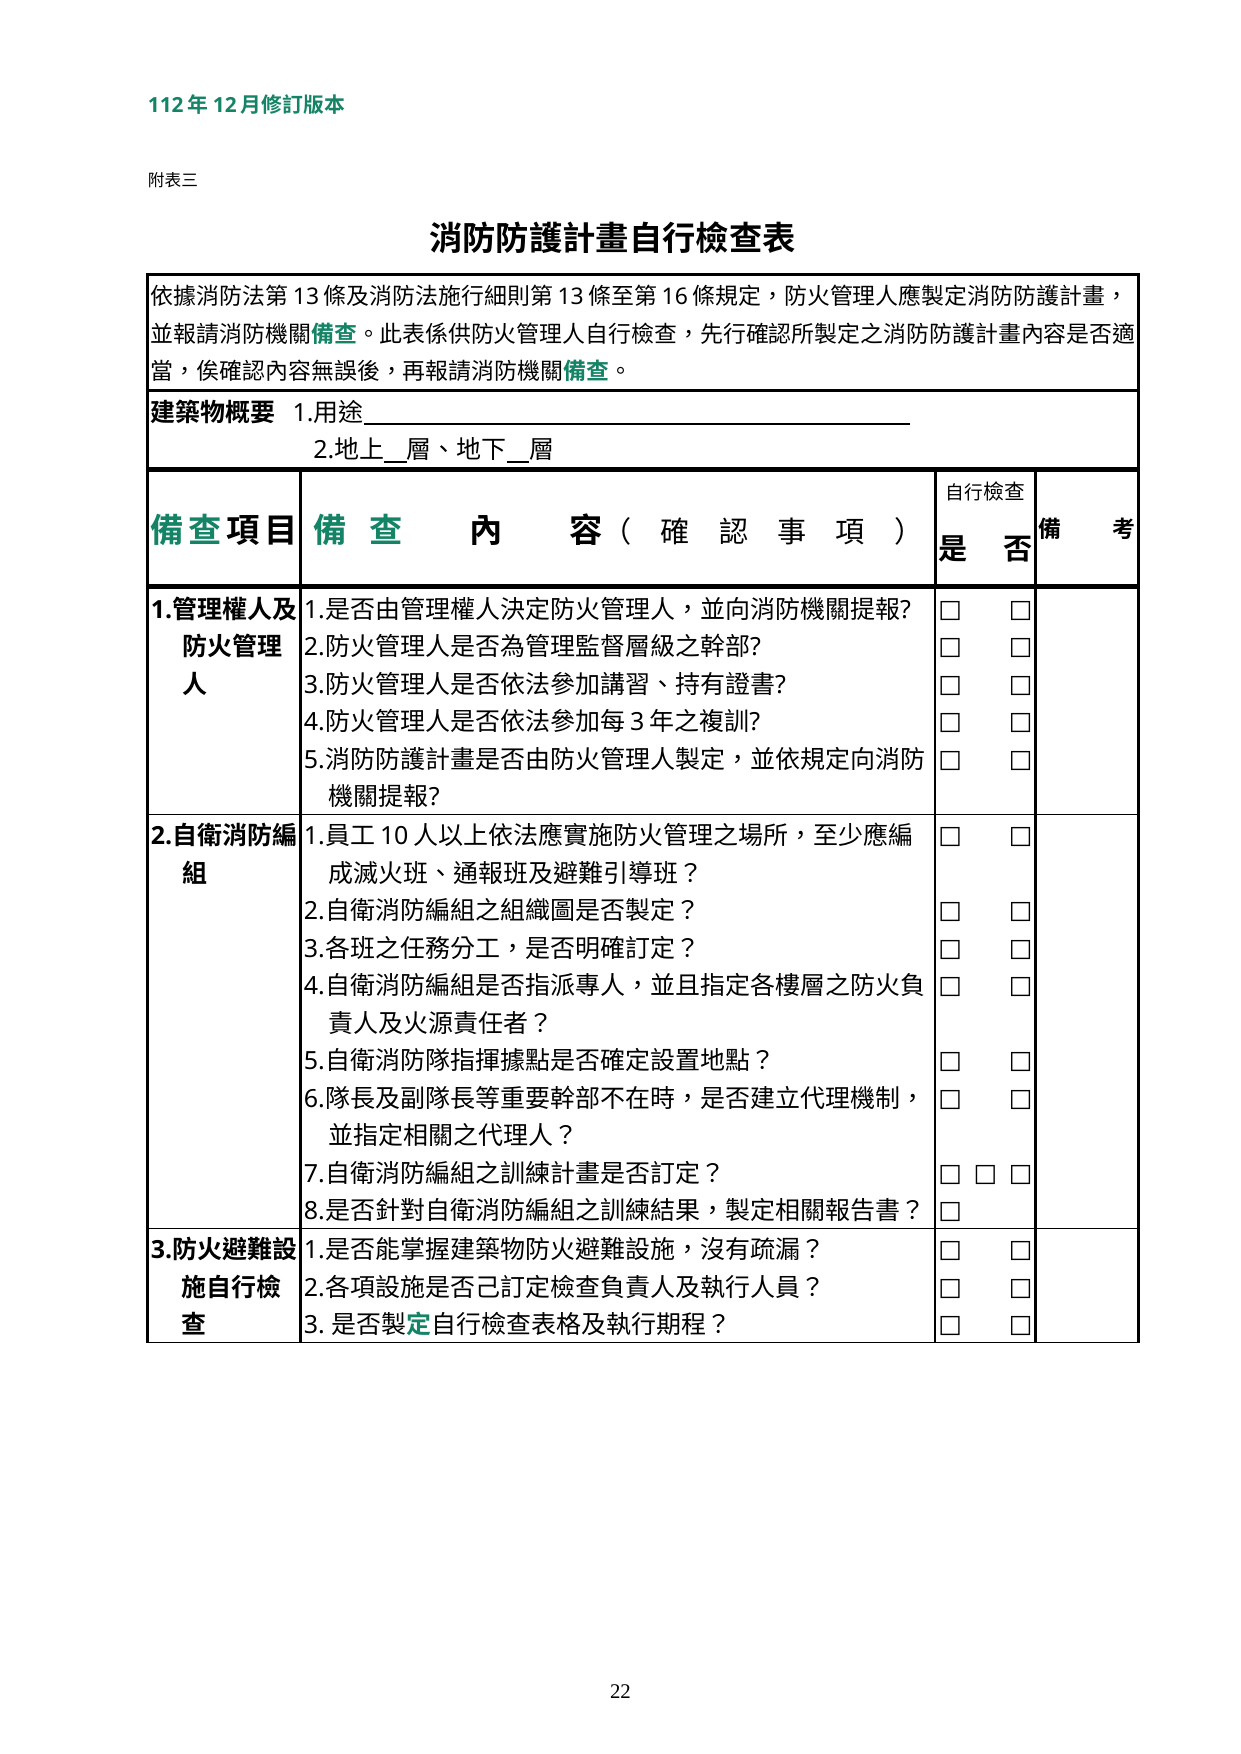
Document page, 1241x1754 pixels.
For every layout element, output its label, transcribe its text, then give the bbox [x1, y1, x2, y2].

table_cell 自行檢查 是 否 [937, 472, 1034, 584]
table_cell [1037, 815, 1137, 1228]
table_cell 1.員工10人以上依法應實施防火管理之場所，至少應編成滅火班、通報班及避難引導班？ 2.自衛消防編組之組織圖是否製定？ 3.各班之任務分工，是否明確訂定？ 4.自衛消防編組是否指派專人，並且指定各樓層之防火負責人及火源責任者？ 5.自衛消防隊指揮據點是否確定設置地點？ 6.隊長及副隊長等重要幹部不在時，是否建立代理機制，並指定相關之代理人？ 7.自衛消防編組之訓練計畫是否訂定？ 8.是否針對自衛消防編組之訓練結果，製定相關報告書？ [302, 815, 934, 1228]
table_cell 建築物概要 1.用途 2.地上 層、地下 層 [149, 392, 1137, 467]
table_cell [1037, 1229, 1137, 1342]
table_cell 3.防火避難設施自行檢查 [149, 1229, 299, 1342]
table_cell □ □ □ □ □ □ □ □ □ □ □ □ □ □ □ □ [936, 815, 1034, 1228]
table_cell 1.管理權人及防火管理人 [149, 589, 299, 814]
table_cell 備 查 內 容（ 確 認 事 項 ） [302, 472, 934, 584]
table_cell [1037, 589, 1137, 814]
table_cell 2.自衛消防編組 [149, 815, 299, 1228]
table_cell □ □ □ □ □ □ □ □ □ □ [936, 589, 1034, 814]
table_cell 備考 [1037, 472, 1137, 584]
table_header 依據消防法第13條及消防法施行細則第13條至第16條規定，防火管理人應製定消防防護計畫，並報請消防機關備查。此表係供防火管理人自行檢查，先行確認所製定之消防防護計畫內容是否適當，俟確認內容無誤後，再報請消防機關備查。 [149, 276, 1137, 389]
table_cell □ □ □ □ □ □ [936, 1229, 1034, 1342]
table_cell 1.是否由管理權人決定防火管理人，並向消防機關提報? 2.防火管理人是否為管理監督層級之幹部? 3.防火管理人是否依法參加講習、持有證書? 4.防火管理人是否依法參加每3年之複訓? 5.消防防護計畫是否由防火管理人製定，並依規定向消防機關提報? [302, 589, 934, 814]
table_cell 備查項目 [149, 472, 299, 584]
text 消防防護計畫自行檢查表 [132, 198, 1092, 273]
table_cell 1.是否能掌握建築物防火避難設施，沒有疏漏？ 2.各項設施是否己訂定檢查負責人及執行人員？ 3. 是否製定自行檢查表格及執行期程？ [302, 1229, 934, 1342]
text 附表三 [148, 161, 1092, 198]
